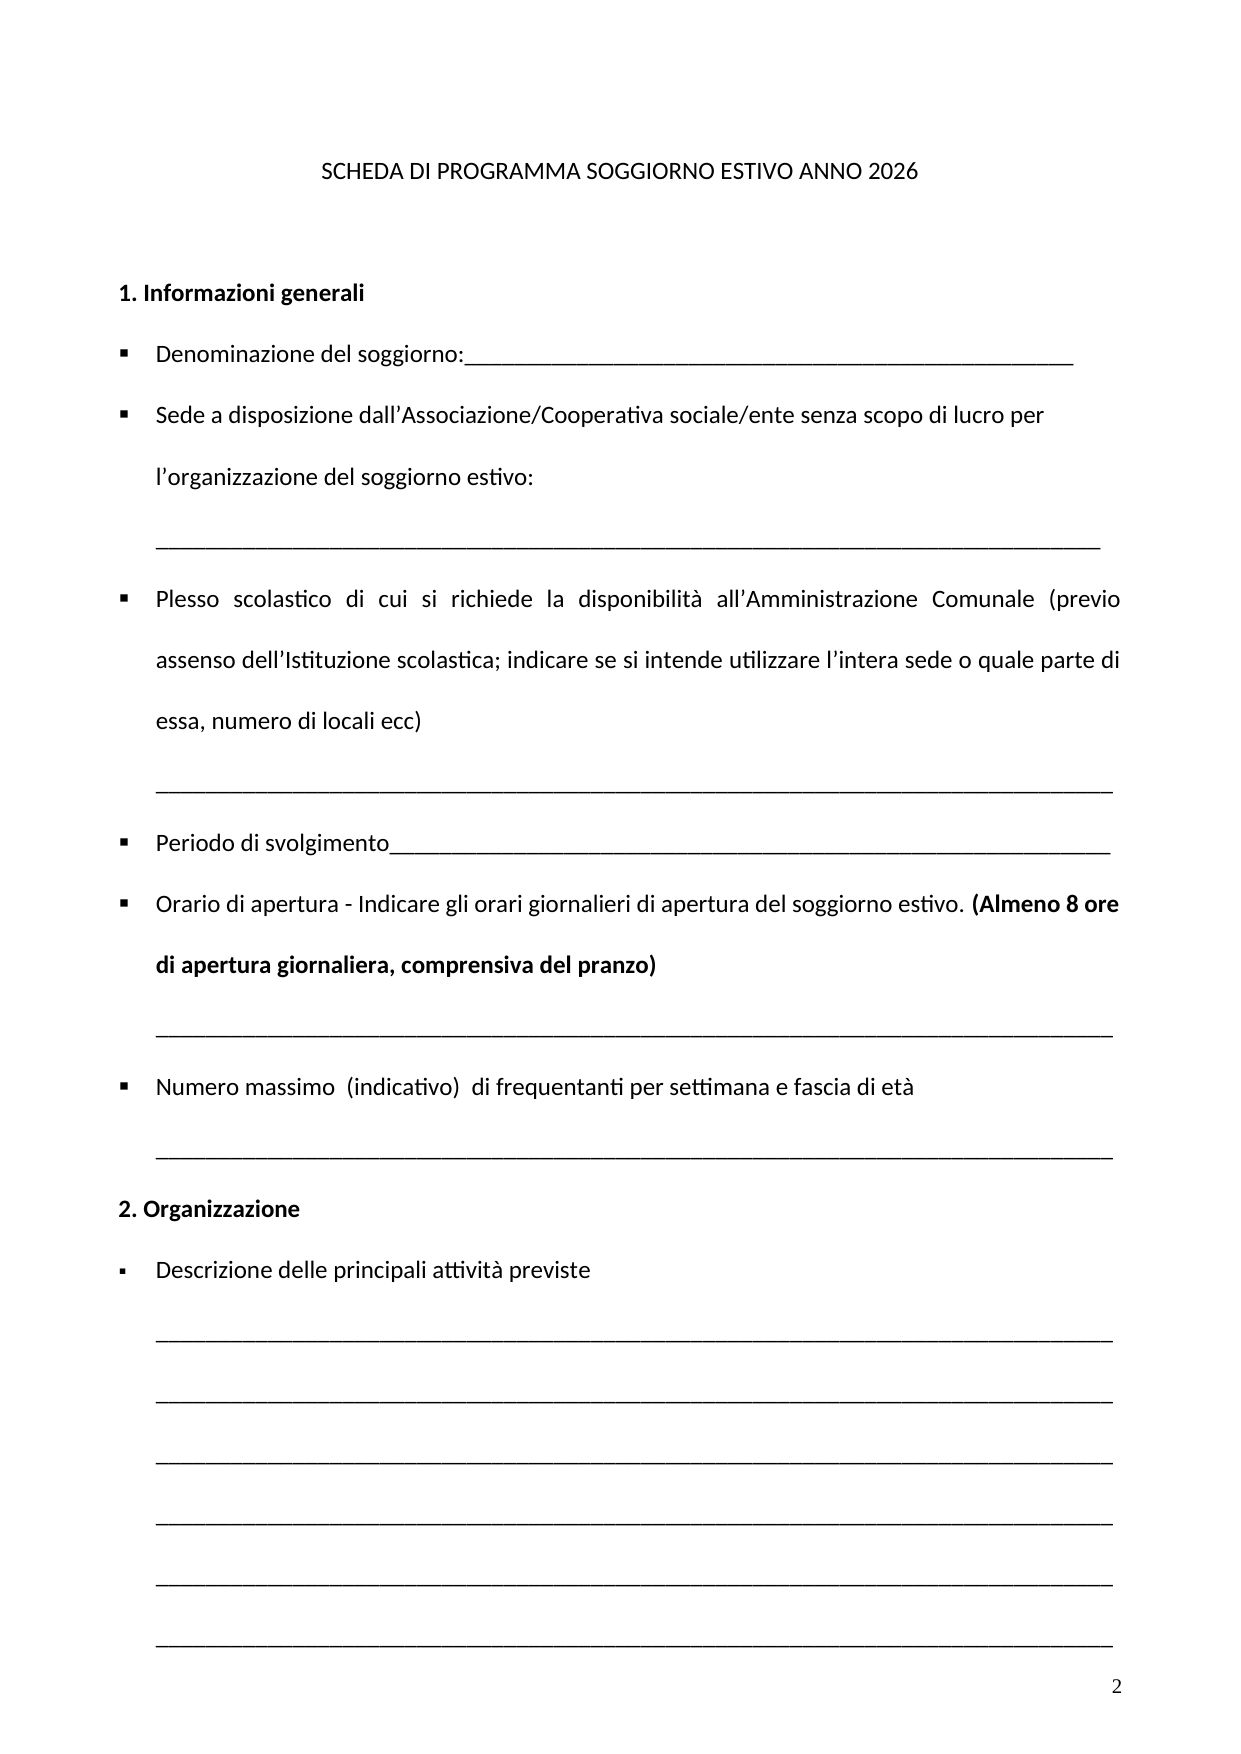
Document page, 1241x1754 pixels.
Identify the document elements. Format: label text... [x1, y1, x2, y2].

text 2. Organizzazione [118, 1193, 1122, 1224]
list Periodo di svolgimento__________________________________________________________ [118, 827, 1122, 857]
list _____________________________________________________________________________ [118, 1010, 1122, 1041]
list Denominazione del soggiorno:_________________________________________________ [118, 339, 1122, 369]
list Descrizione delle principali attività previste _____________________________________________________________________________ _________________________________________________________________________________________________________________________________________________________________________________________________________________________________________________________________________________________________________________________________________________________________________________________________ [118, 1254, 1122, 1651]
text SCHEDA DI PROGRAMMA SOGGIORNO ESTIVO ANNO 2026 [118, 156, 1122, 186]
list Plesso scolastico di cui si richiede la disponibilità all’Amministrazione Comunale (previo assenso dell’Istituzione scolastica; indicare se si intende utilizzare l’intera sede o quale parte di essa, numero di locali ecc) [118, 583, 1122, 735]
text 1. Informazioni generali [118, 278, 1122, 308]
list Sede a disposizione dall’Associazione/Cooperativa sociale/ente senza scopo di lucro per l’organizzazione del soggiorno estivo: ____________________________________________________________________________ [118, 400, 1122, 552]
text _____________________________________________________________________________ [156, 766, 1122, 796]
list Numero massimo (indicativo) di frequentanti per settimana e fascia di età _____________________________________________________________________________ [118, 1071, 1122, 1163]
list Orario di apertura - Indicare gli orari giornalieri di apertura del soggiorno estivo. (Almeno 8 ore di apertura giornaliera, comprensiva del pranzo) [118, 888, 1122, 979]
